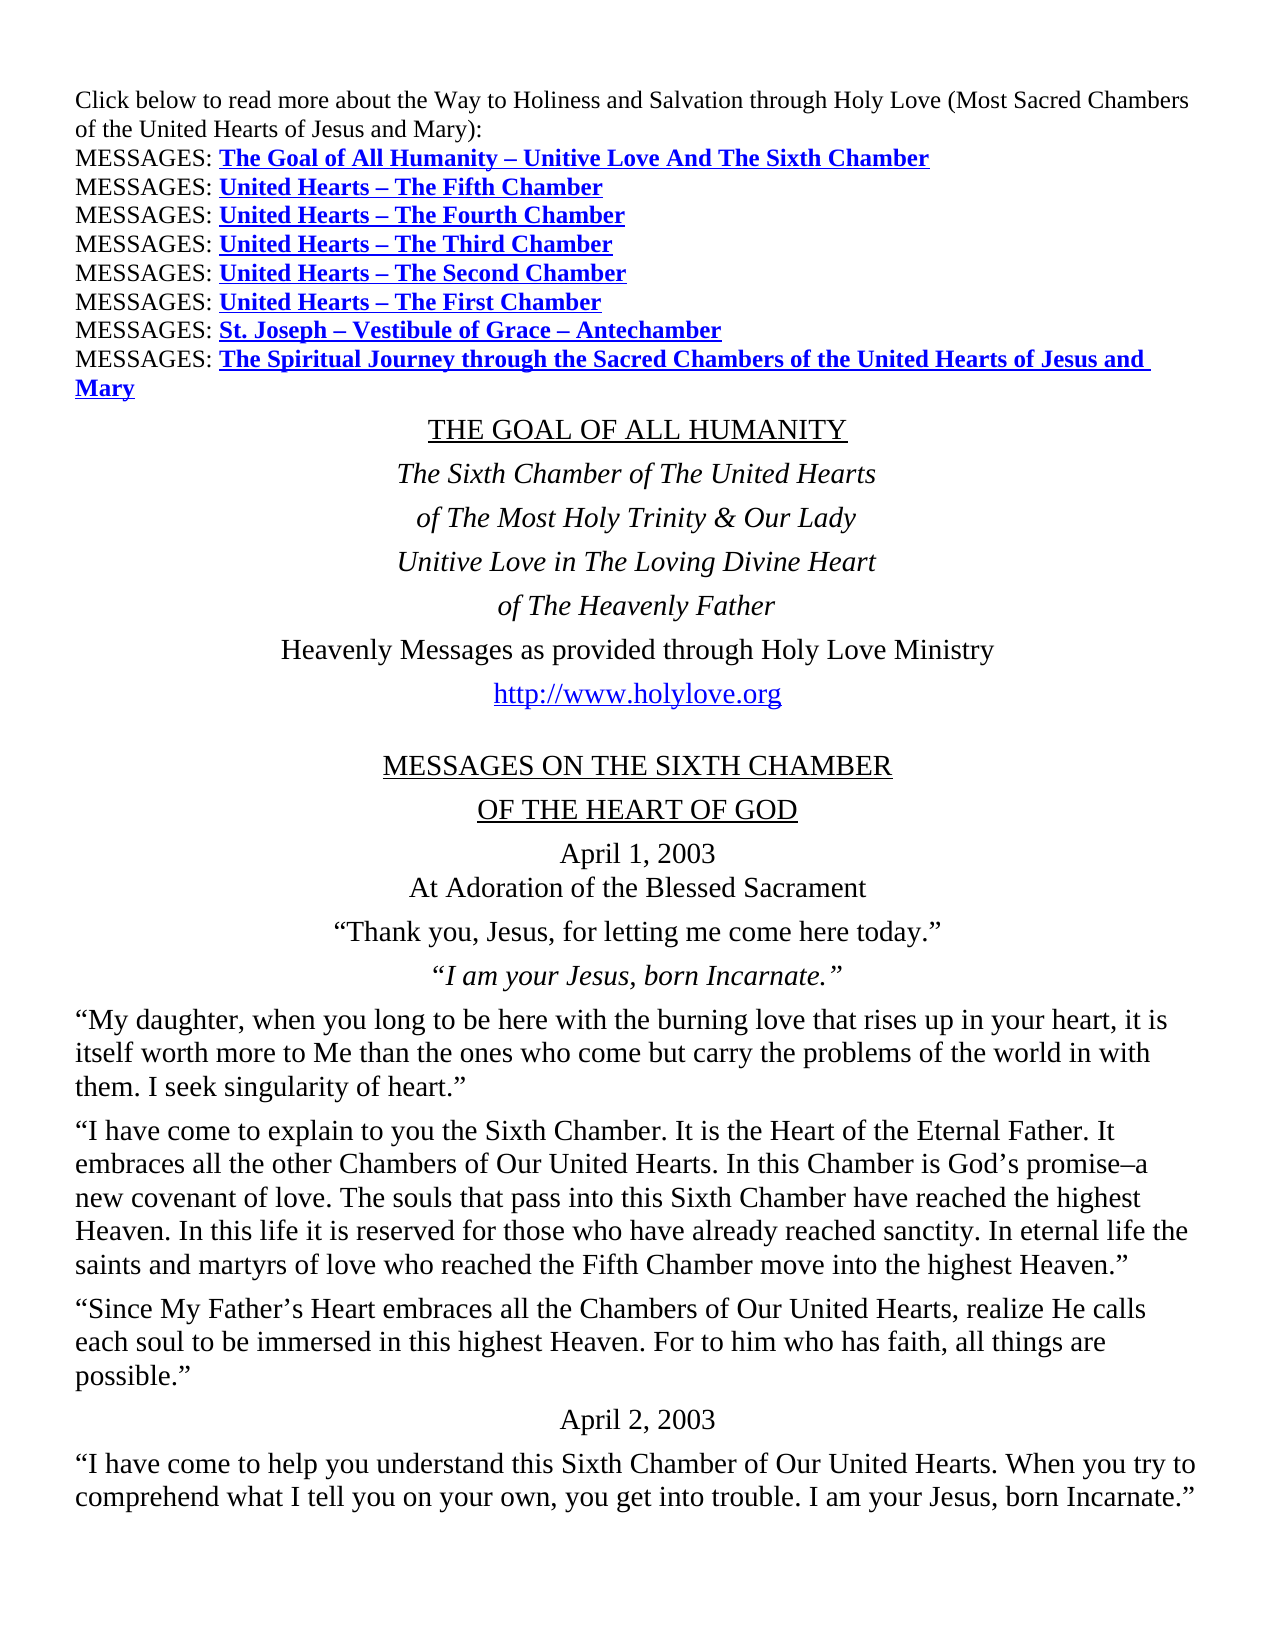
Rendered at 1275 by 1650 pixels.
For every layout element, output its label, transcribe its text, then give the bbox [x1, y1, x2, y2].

text OF THE HEART OF GOD [75, 792, 1200, 826]
text “My daughter, when you long to be here with the burning love that rises up in your heart, it is itself worth more to Me than the ones who come but carry the problems of the world in with them. I seek singularity of heart.” [75, 1002, 1200, 1102]
text Click below to read more about the Way to Holiness and Salvation through Holy Love (Most Sacred Chambers of the United Hearts of Jesus and Mary): MESSAGES: The Goal of All Humanity – Unitive Love And The Sixth Chamber MESSAGES: United Hearts – The Fifth Chamber MESSAGES: United Hearts – The Fourth Chamber MESSAGES: United Hearts – The Third Chamber MESSAGES: United Hearts – The Second Chamber MESSAGES: United Hearts – The First Chamber MESSAGES: St. Joseph – Vestibule of Grace – Antechamber MESSAGES: The Spiritual Journey through the Sacred Chambers of the United Hearts of Jesus and Mary [75, 85, 1200, 402]
text http://www.holylove.org [75, 676, 1200, 738]
text THE GOAL OF ALL HUMANITY [75, 412, 1200, 446]
text “Since My Father’s Heart embraces all the Chambers of Our United Hearts, realize He calls each soul to be immersed in this highest Heaven. For to him who has faith, all things are possible.” [75, 1291, 1200, 1392]
text “I have come to help you understand this Sixth Chamber of Our United Hearts. When you try to comprehend what I tell you on your own, you get into trouble. I am your Jesus, born Incarnate.” [75, 1446, 1200, 1513]
text The Sixth Chamber of The United Hearts [75, 456, 1200, 489]
text “I am your Jesus, born Incarnate.” [75, 958, 1200, 991]
text MESSAGES ON THE SIXTH CHAMBER [75, 748, 1200, 782]
text Heavenly Messages as provided through Holy Love Ministry [75, 632, 1200, 665]
text “Thank you, Jesus, for letting me come here today.” [75, 914, 1200, 947]
text of The Most Holy Trinity & Our Lady [75, 500, 1200, 533]
text of The Heavenly Father [75, 588, 1200, 621]
text Unitive Love in The Loving Divine Heart [75, 544, 1200, 577]
text April 2, 2003 [75, 1402, 1200, 1436]
text April 1, 2003 At Adoration of the Blessed Sacrament [75, 836, 1200, 903]
text “I have come to explain to you the Sixth Chamber. It is the Heart of the Eternal Father. It embraces all the other Chambers of Our United Hearts. In this Chamber is God’s promise–a new covenant of love. The souls that pass into this Sixth Chamber have reached the highest Heaven. In this life it is reserved for those who have already reached sanctity. In eternal life the saints and martyrs of love who reached the Fifth Chamber move into the highest Heaven.” [75, 1113, 1200, 1281]
